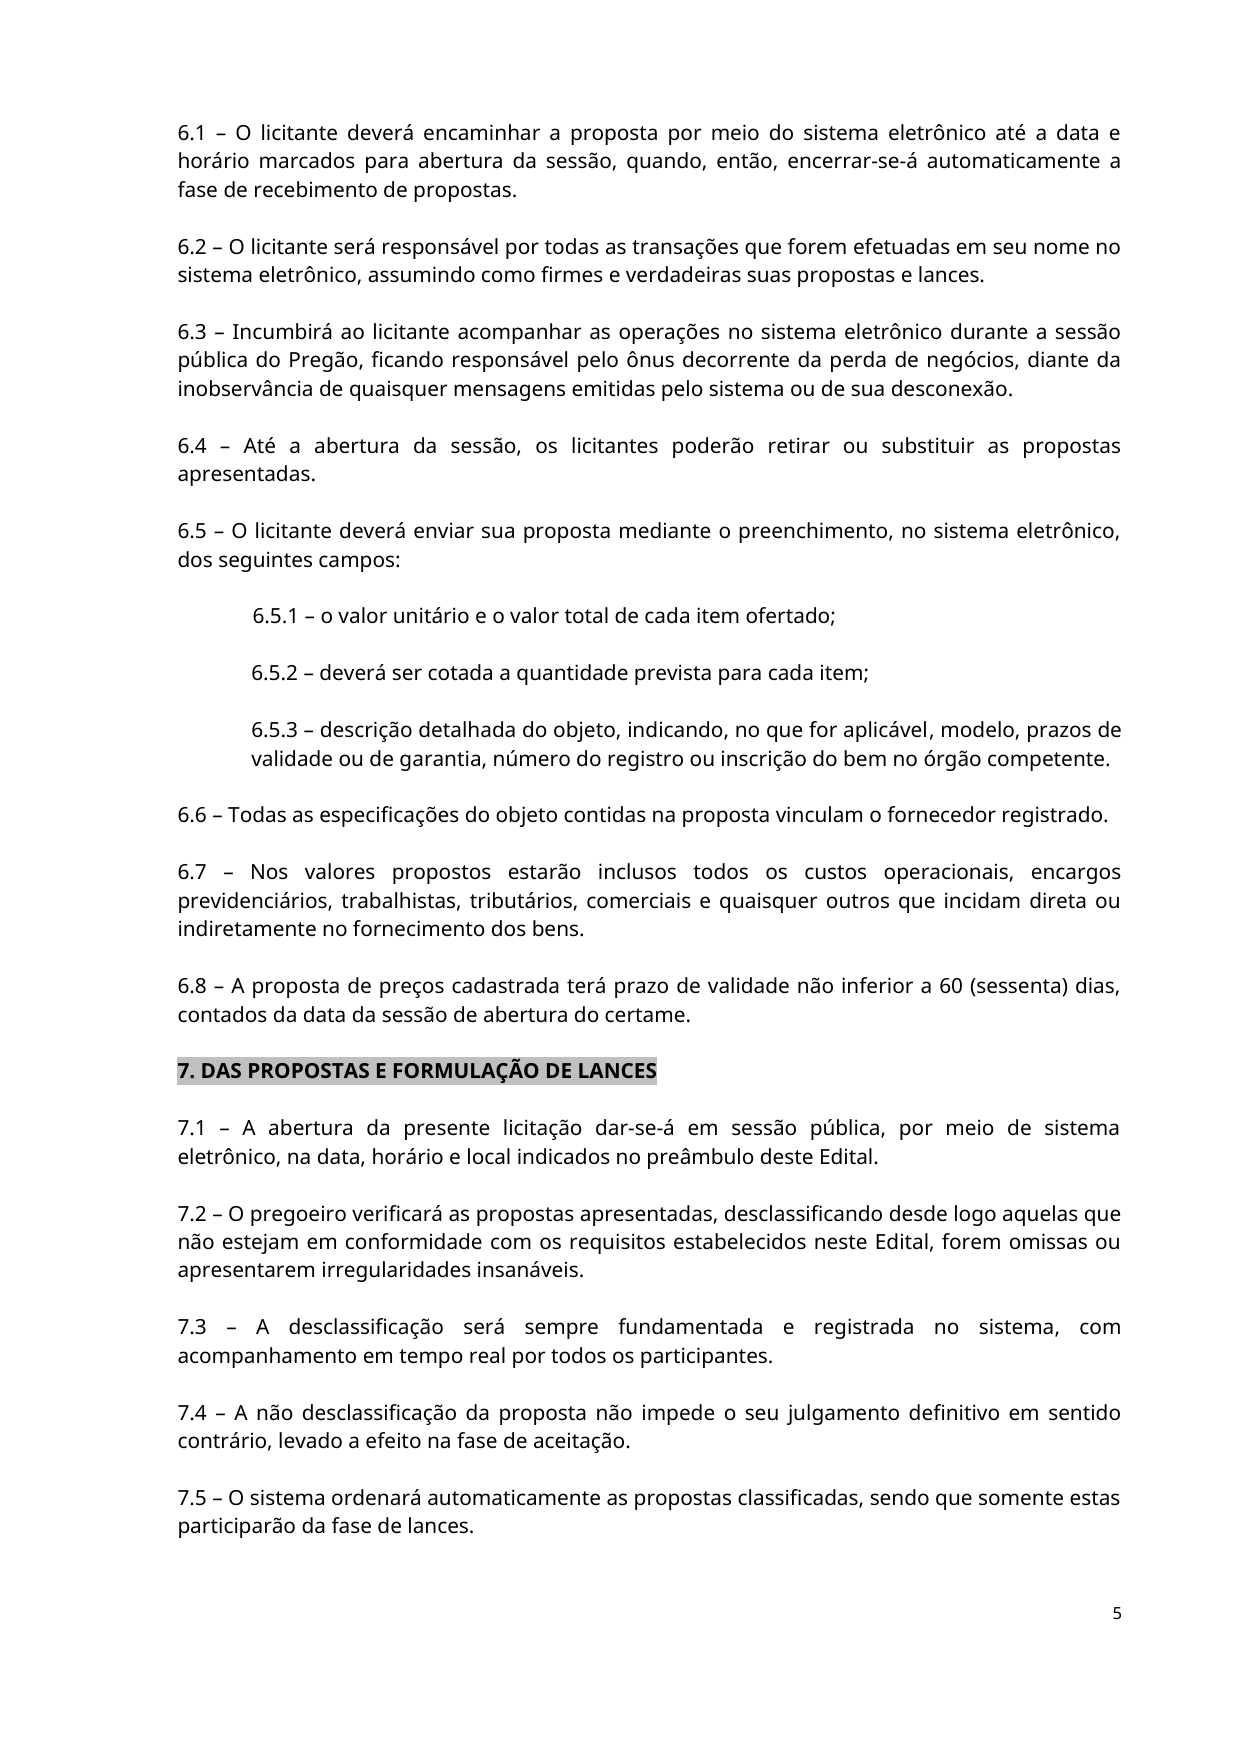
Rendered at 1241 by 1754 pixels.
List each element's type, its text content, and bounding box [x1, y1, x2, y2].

text 6.8 – A proposta de preços cadastrada terá prazo de validade não inferior a 60 (sessenta) dias, contados da data da sessão de abertura do certame. [177, 971, 1122, 1028]
text 7.1 – A abertura da presente licitação dar-se-á em sessão pública, por meio de sistema eletrônico, na data, horário e local indicados no preâmbulo deste Edital. [177, 1113, 1122, 1170]
text 7. DAS PROPOSTAS E FORMULAÇÃO DE LANCES [177, 1057, 1122, 1085]
text 7.4 – A não desclassificação da proposta não impede o seu julgamento definitivo em sentido contrário, levado a efeito na fase de aceitação. [177, 1398, 1122, 1455]
text 6.6 – Todas as especificações do objeto contidas na proposta vinculam o fornecedor registrado. [177, 801, 1122, 829]
text 6.3 – Incumbirá ao licitante acompanhar as operações no sistema eletrônico durante a sessão pública do Pregão, ficando responsável pelo ônus decorrente da perda de negócios, diante da inobservância de quaisquer mensagens emitidas pelo sistema ou de sua desconexão. [177, 317, 1122, 402]
text 6.5.3 – descrição detalhada do objeto, indicando, no que for aplicável, modelo, prazos de validade ou de garantia, número do registro ou inscrição do bem no órgão competente. [251, 715, 1122, 772]
text 7.3 – A desclassificação será sempre fundamentada e registrada no sistema, com acompanhamento em tempo real por todos os participantes. [177, 1312, 1122, 1369]
text 6.5.1 – o valor unitário e o valor total de cada item ofertado; [252, 602, 1122, 630]
text 6.1 – O licitante deverá encaminhar a proposta por meio do sistema eletrônico até a data e horário marcados para abertura da sessão, quando, então, encerrar-se-á automaticamente a fase de recebimento de propostas. [177, 118, 1122, 203]
text 7.2 – O pregoeiro verificará as propostas apresentadas, desclassificando desde logo aquelas que não estejam em conformidade com os requisitos estabelecidos neste Edital, forem omissas ou apresentarem irregularidades insanáveis. [177, 1199, 1122, 1284]
text 6.5.2 – deverá ser cotada a quantidade prevista para cada item; [251, 658, 1122, 687]
text 6.7 – Nos valores propostos estarão inclusos todos os custos operacionais, encargos previdenciários, trabalhistas, tributários, comerciais e quaisquer outros que incidam direta ou indiretamente no fornecimento dos bens. [177, 857, 1122, 943]
text 6.4 – Até a abertura da sessão, os licitantes poderão retirar ou substituir as propostas apresentadas. [177, 431, 1122, 488]
text 6.2 – O licitante será responsável por todas as transações que forem efetuadas em seu nome no sistema eletrônico, assumindo como firmes e verdadeiras suas propostas e lances. [177, 232, 1122, 289]
text 6.5 – O licitante deverá enviar sua proposta mediante o preenchimento, no sistema eletrônico, dos seguintes campos: [177, 516, 1122, 573]
text 7.5 – O sistema ordenará automaticamente as propostas classificadas, sendo que somente estas participarão da fase de lances. [177, 1483, 1122, 1540]
